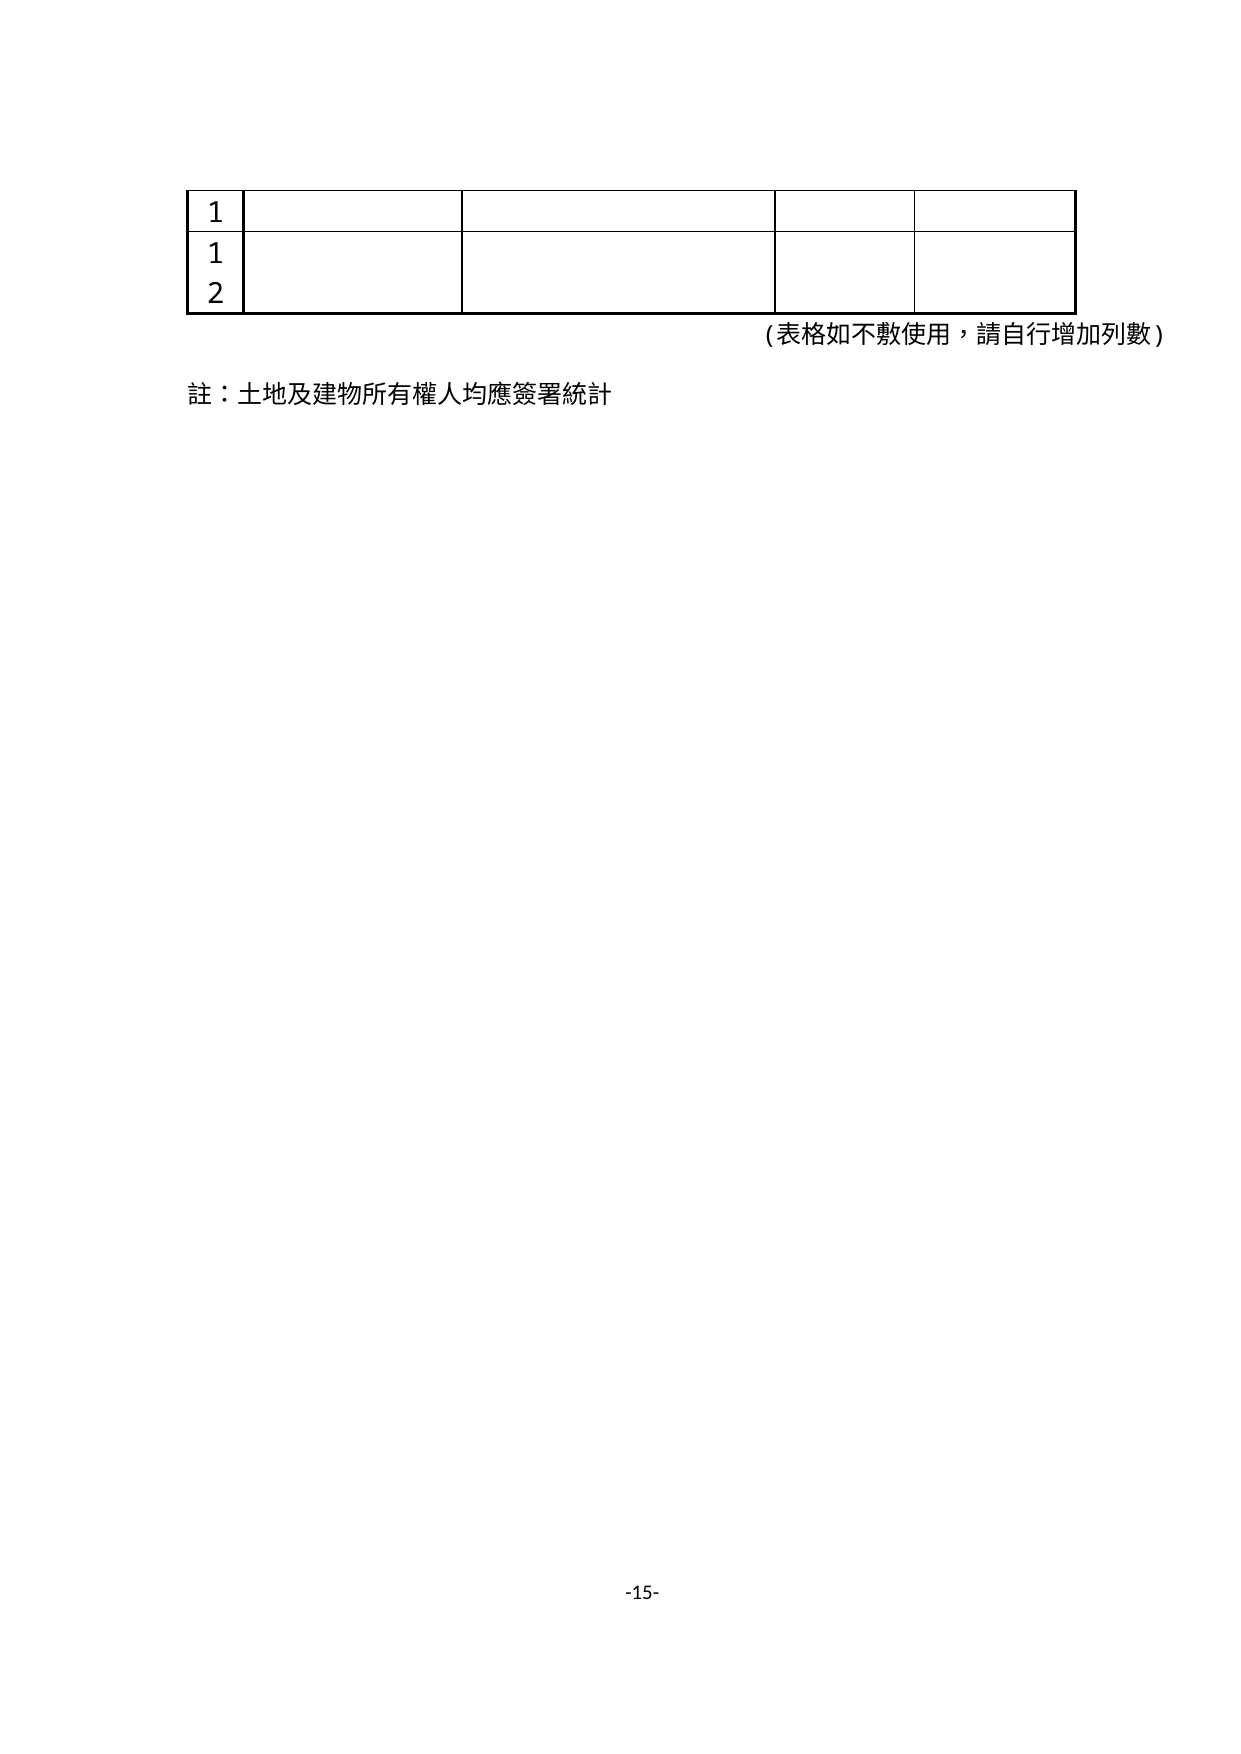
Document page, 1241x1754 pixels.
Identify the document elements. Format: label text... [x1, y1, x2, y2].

table_cell [915, 191, 1074, 231]
table_cell [245, 191, 461, 231]
table_cell 12 [189, 232, 242, 312]
table_cell [776, 232, 914, 312]
table_cell [463, 191, 774, 231]
table_cell [245, 232, 461, 312]
text (表格如不敷使用，請自行增加列數) [187, 315, 1167, 351]
table_cell 1 [189, 191, 242, 231]
table_cell [776, 191, 914, 231]
table_cell [463, 232, 774, 312]
table_cell [915, 232, 1074, 312]
text 註：土地及建物所有權人均應簽署統計 [187, 351, 1167, 413]
